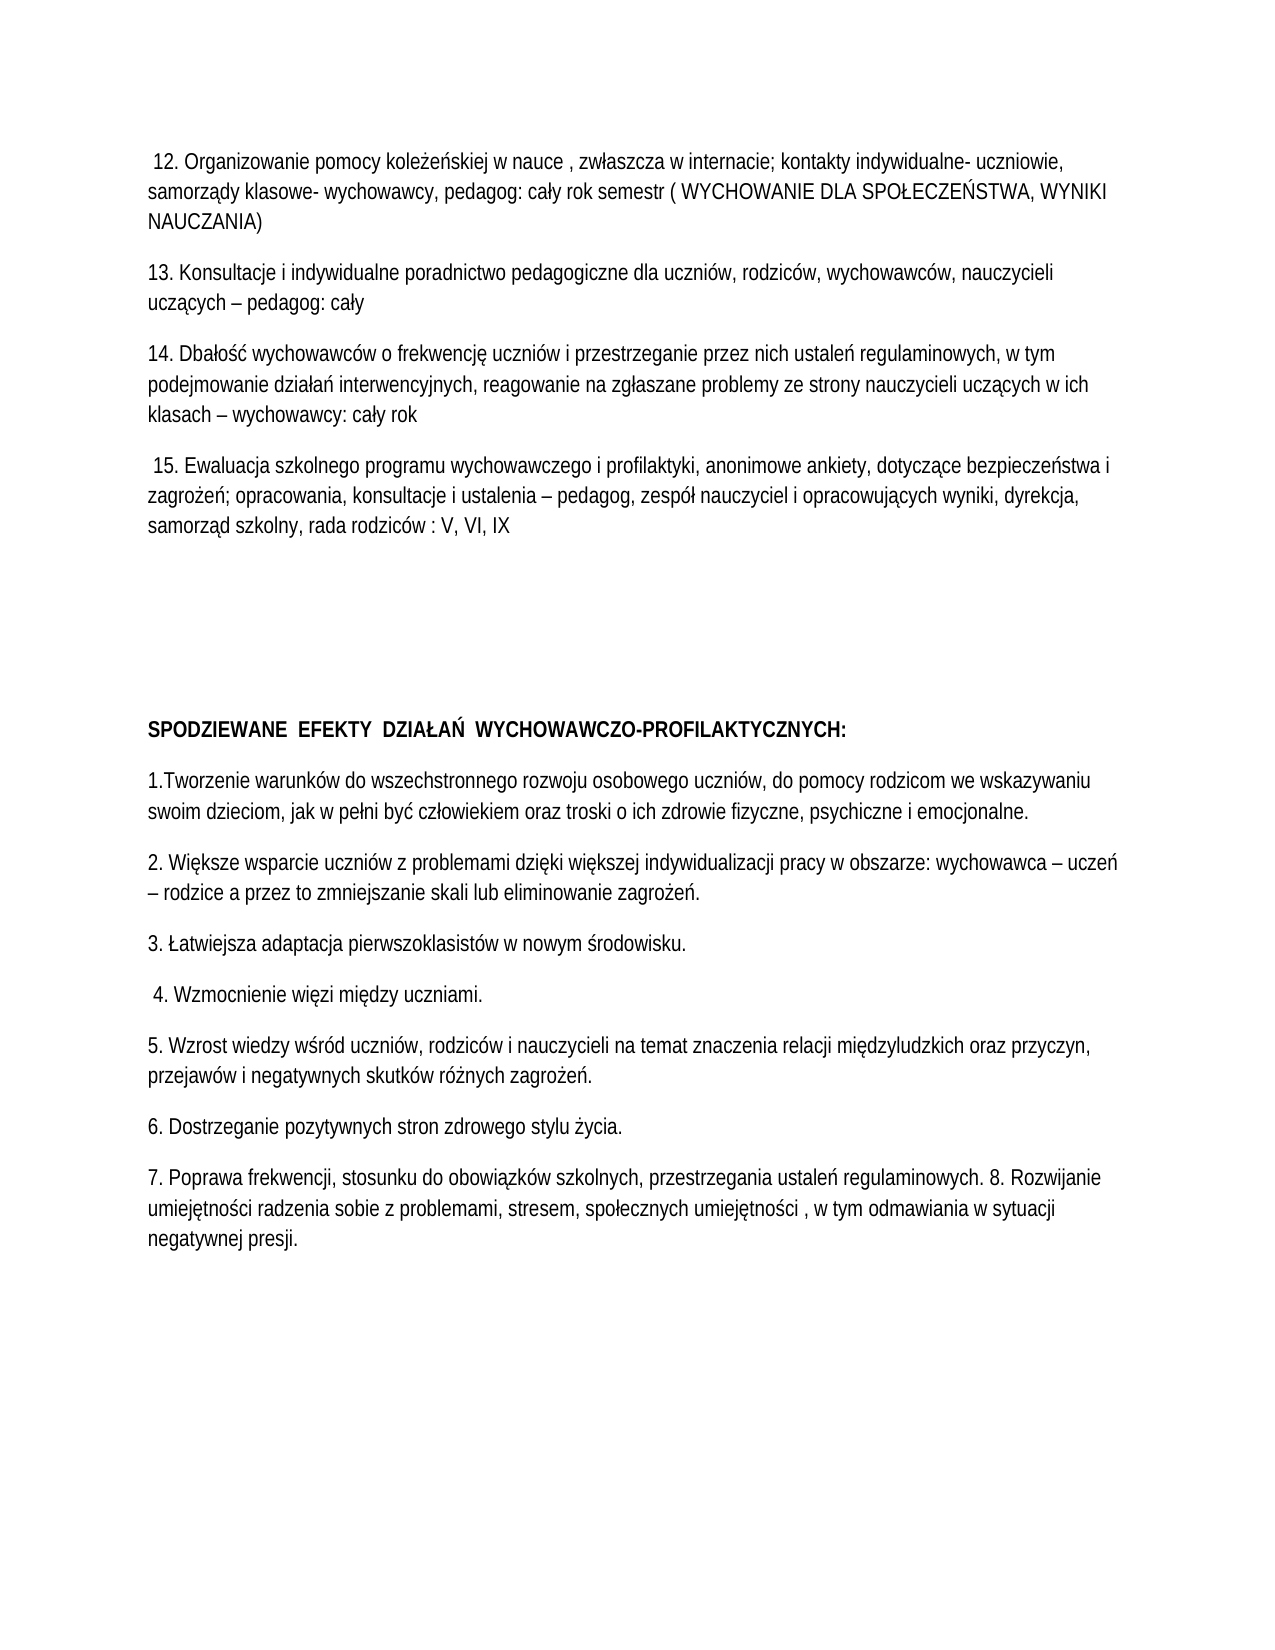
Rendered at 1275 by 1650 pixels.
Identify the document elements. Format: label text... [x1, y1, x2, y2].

text 3. Łatwiejsza adaptacja pierwszoklasistów w nowym środowisku. [148, 930, 1127, 956]
text 7. Poprawa frekwencji, stosunku do obowiązków szkolnych, przestrzegania ustaleń regulaminowych. 8. Rozwijanie umiejętności radzenia sobie z problemami, stresem, społecznych umiejętności , w tym odmawiania w sytuacji negatywnej presji. [148, 1164, 1127, 1251]
text 15. Ewaluacja szkolnego programu wychowawczego i profilaktyki, anonimowe ankiety, dotyczące bezpieczeństwa i zagrożeń; opracowania, konsultacje i ustalenia – pedagog, zespół nauczyciel i opracowujących wyniki, dyrekcja, samorząd szkolny, rada rodziców : V, VI, IX [148, 452, 1127, 538]
text 5. Wzrost wiedzy wśród uczniów, rodziców i nauczycieli na temat znaczenia relacji międzyludzkich oraz przyczyn, przejawów i negatywnych skutków różnych zagrożeń. [148, 1032, 1127, 1088]
text 1.Tworzenie warunków do wszechstronnego rozwoju osobowego uczniów, do pomocy rodzicom we wskazywaniu swoim dzieciom, jak w pełni być człowiekiem oraz troski o ich zdrowie fizyczne, psychiczne i emocjonalne. [148, 767, 1127, 824]
text SPODZIEWANE EFEKTY DZIAŁAŃ WYCHOWAWCZO-PROFILAKTYCZNYCH: [148, 716, 1127, 743]
text 12. Organizowanie pomocy koleżeńskiej w nauce , zwłaszcza w internacie; kontakty indywidualne- uczniowie, samorządy klasowe- wychowawcy, pedagog: cały rok semestr ( WYCHOWANIE DLA SPOŁECZEŃSTWA, WYNIKI NAUCZANIA) [148, 148, 1127, 234]
text 13. Konsultacje i indywidualne poradnictwo pedagogiczne dla uczniów, rodziców, wychowawców, nauczycieli uczących – pedagog: cały [148, 259, 1127, 316]
text 2. Większe wsparcie uczniów z problemami dzięki większej indywidualizacji pracy w obszarze: wychowawca – uczeń – rodzice a przez to zmniejszanie skali lub eliminowanie zagrożeń. [148, 849, 1127, 905]
text 4. Wzmocnienie więzi między uczniami. [148, 981, 1127, 1007]
text 6. Dostrzeganie pozytywnych stron zdrowego stylu życia. [148, 1113, 1127, 1139]
text 14. Dbałość wychowawców o frekwencję uczniów i przestrzeganie przez nich ustaleń regulaminowych, w tym podejmowanie działań interwencyjnych, reagowanie na zgłaszane problemy ze strony nauczycieli uczących w ich klasach – wychowawcy: cały rok [148, 340, 1127, 427]
